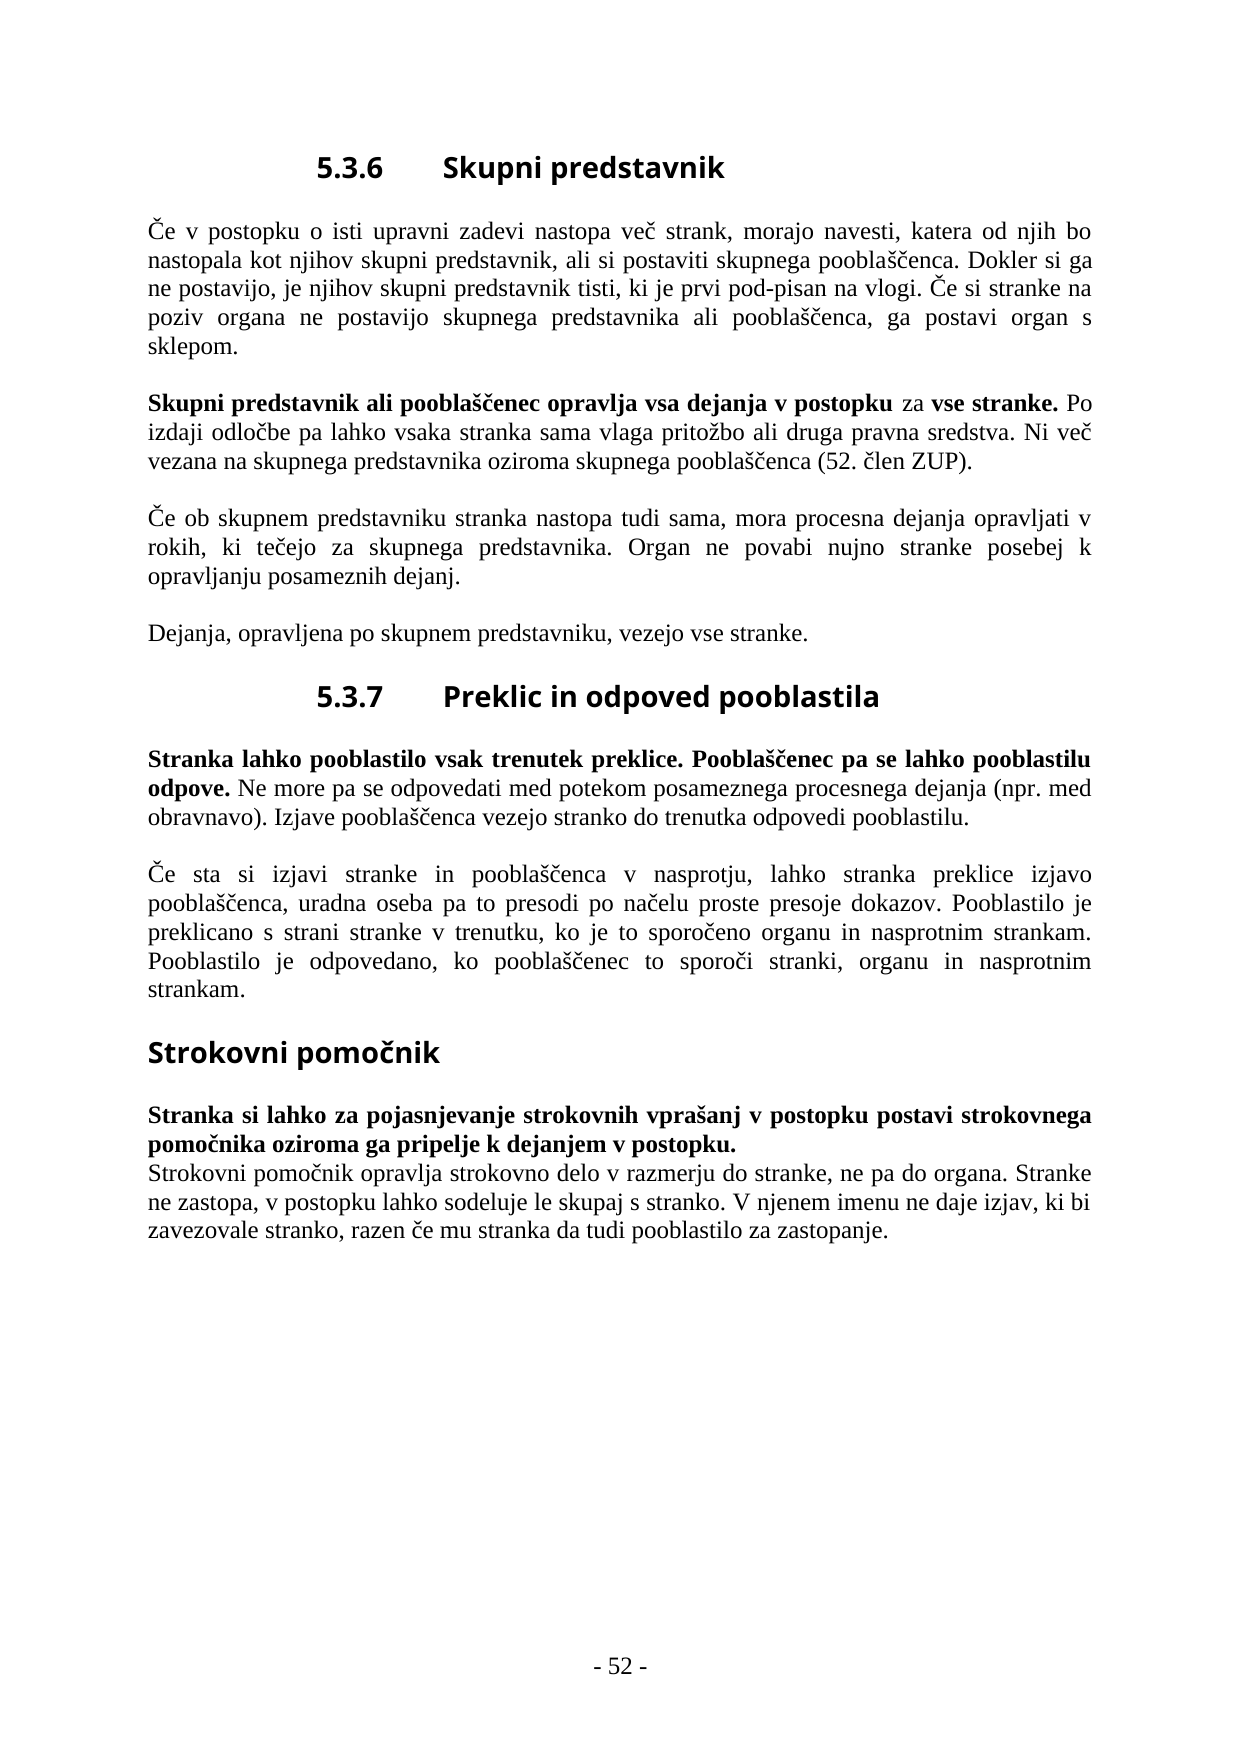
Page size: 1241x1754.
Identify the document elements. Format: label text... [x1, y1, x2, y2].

text Če sta si izjavi stranke in pooblaščenca v nasprotju, lahko stranka preklice izjavo pooblaščenca, uradna oseba pa to presodi po načelu proste presoje dokazov. Pooblastilo je preklicano s strani stranke v trenutku, ko je to sporočeno organu in nasprotnim strankam. Pooblastilo je odpovedano, ko pooblaščenec to sporoči stranki, organu in nasprotnim strankam. [148, 859, 1093, 1003]
text Skupni predstavnik ali pooblaščenec opravlja vsa dejanja v postopku za vse stranke. Po izdaji odločbe pa lahko vsaka stranka sama vlaga pritožbo ali druga pravna sredstva. Ni več vezana na skupnega predstavnika oziroma skupnega pooblaščenca (52. člen ZUP). [148, 388, 1093, 475]
subtitle Strokovni pomočnik [148, 1032, 1093, 1072]
text Če v postopku o isti upravni zadevi nastopa več strank, morajo navesti, katera od njih bo nastopala kot njihov skupni predstavnik, ali si postaviti skupnega poobla­ščenca. Dokler si ga ne postavijo, je njihov skupni predstavnik tisti, ki je prvi pod-pisan na vlogi. Če si stranke na poziv organa ne postavijo skupnega predstavnika ali pooblaščenca, ga postavi organ s sklepom. [148, 216, 1093, 360]
text Stranka si lahko za pojasnjevanje strokovnih vprašanj v postopku postavi strokovnega pomočnika oziroma ga pripelje k dejanjem v postopku. [148, 1100, 1093, 1158]
text Če ob skupnem predstavniku stranka nastopa tudi sama, mora procesna dejanja opravljati v rokih, ki tečejo za skupnega predstavnika. Organ ne povabi nujno stranke posebej k opravljanju posameznih dejanj. [148, 503, 1093, 590]
subtitle Preklic in odpoved pooblastila [238, 676, 1093, 716]
text Stranka lahko pooblastilo vsak trenutek preklice. Pooblaščenec pa se lahko pooblastilu odpove. Ne more pa se odpovedati med potekom posameznega procesnega dejanja (npr. med obravnavo). Izjave pooblaščenca vezejo stranko do trenutka odpovedi pooblastilu. [148, 744, 1093, 831]
subtitle Skupni predstavnik [238, 148, 1093, 187]
text Strokovni pomočnik opravlja strokovno delo v razmerju do stranke, ne pa do organa. Stranke ne zastopa, v postopku lahko sodeluje le skupaj s stranko. V njenem imenu ne daje izjav, ki bi zavezovale stranko, razen če mu stranka da tudi pooblastilo za zastopanje. [148, 1158, 1093, 1244]
text Dejanja, opravljena po skupnem predstavniku, vezejo vse stranke. [148, 618, 1093, 647]
